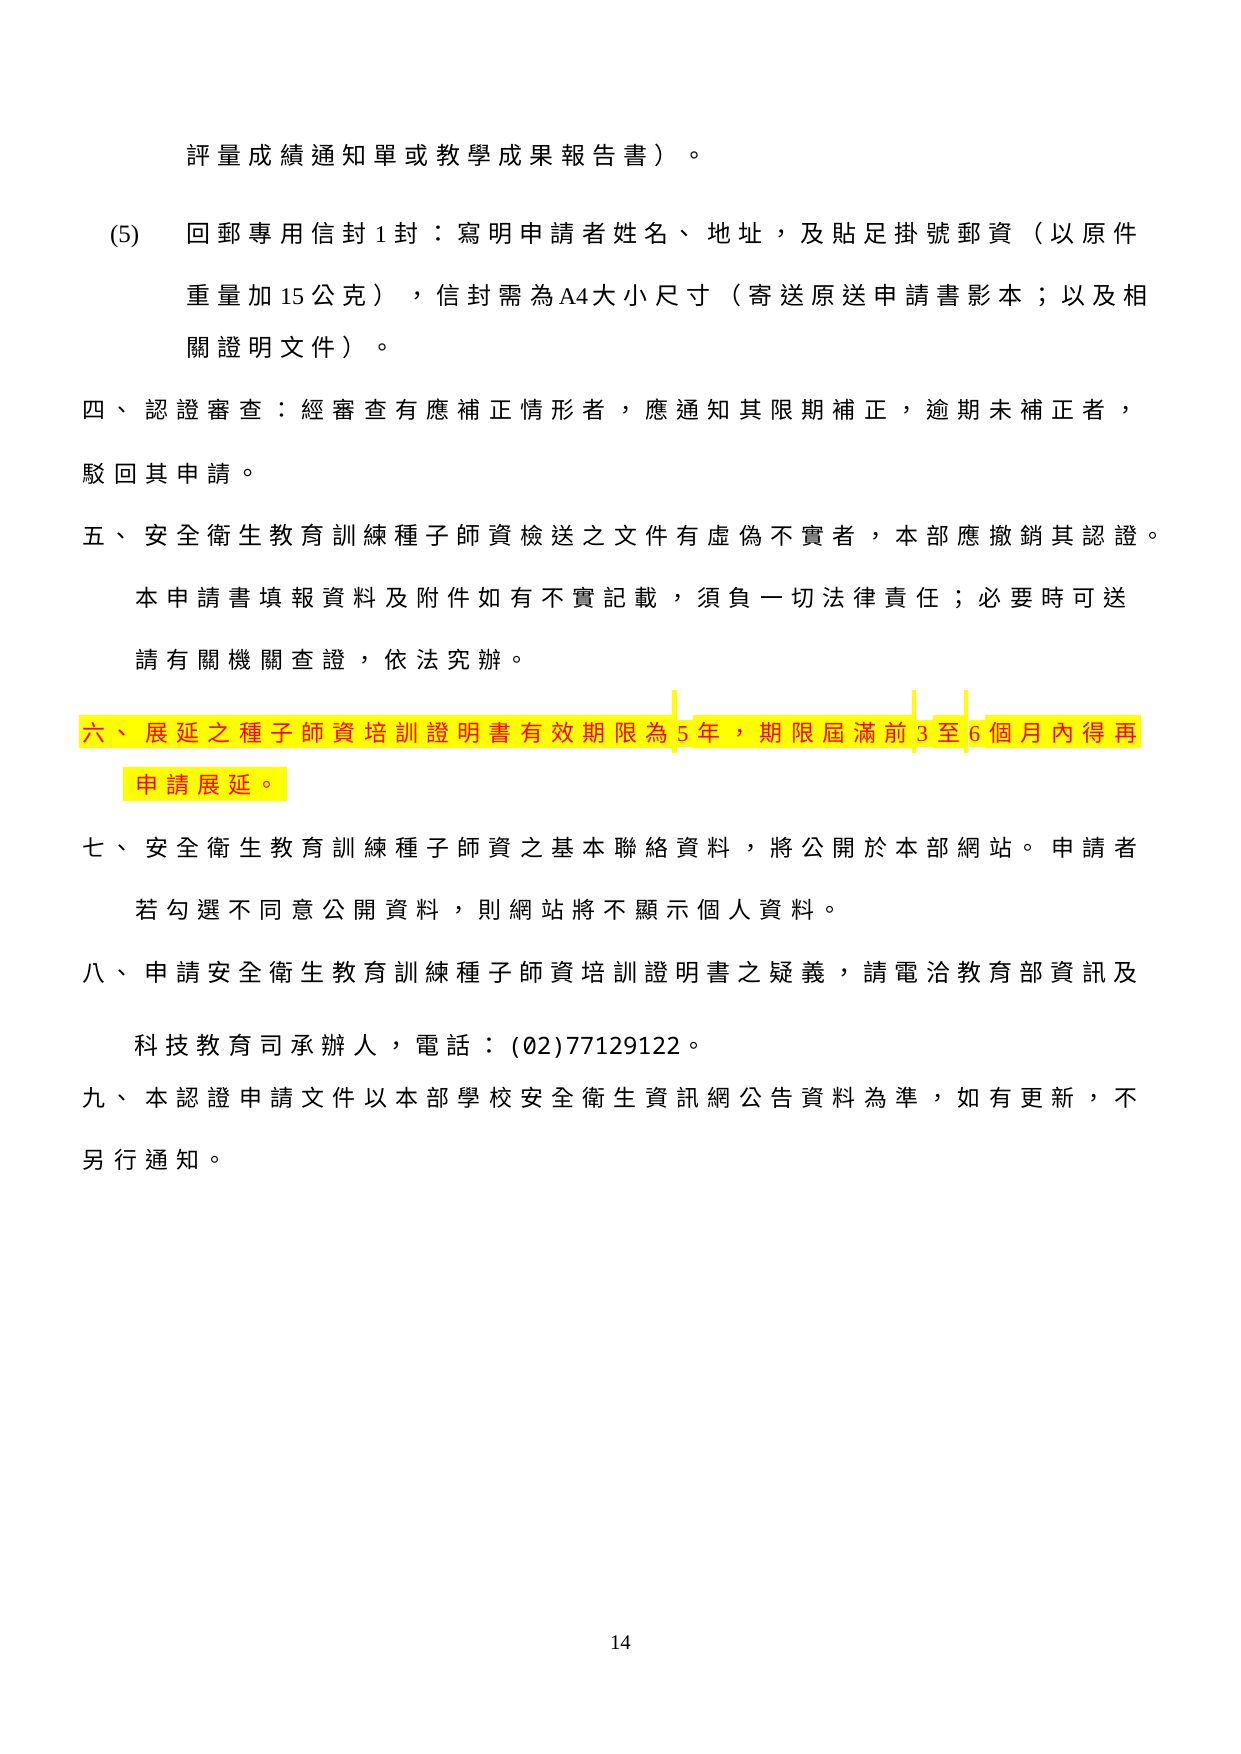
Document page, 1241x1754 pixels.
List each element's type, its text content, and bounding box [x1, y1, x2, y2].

text 七、安全衛生教育訓練種子師資之基本聯絡資料，將公開於本部網站。申請者若勾選不同意公開資料，則網站將不顯示個人資料。 [78, 805, 1153, 930]
list 回郵專用信封1封：寫明申請者姓名、地址，及貼足掛號郵資（以原件重量加15公克），信封需為A4大小尺寸（寄送原送申請書影本；以及相關證明文件）。 [108, 180, 1153, 367]
text 五、安全衛生教育訓練種子師資檢送之文件有虛偽不實者，本部應撤銷其認證。本申請書填報資料及附件如有不實記載，須負一切法律責任；必要時可送請有關機關查證，依法究辦。 [78, 492, 1153, 680]
text 八、申請安全衛生教育訓練種子師資培訓證明書之疑義，請電洽教育部資訊及科技教育司承辦人，電話：(02)77129122。 [78, 930, 1153, 1055]
text 六、展延之種子師資培訓證明書有效期限為5年，期限屆滿前3至6個月內得再申請展延。 [78, 680, 1153, 805]
text 四、認證審查：經審查有應補正情形者，應通知其限期補正，逾期未補正者，駁回其申請。 [78, 367, 1153, 492]
text 九、本認證申請文件以本部學校安全衛生資訊網公告資料為準，如有更新，不另行通知。 [78, 1055, 1153, 1180]
list 評量成績通知單或教學成果報告書）。 [108, 112, 1153, 175]
